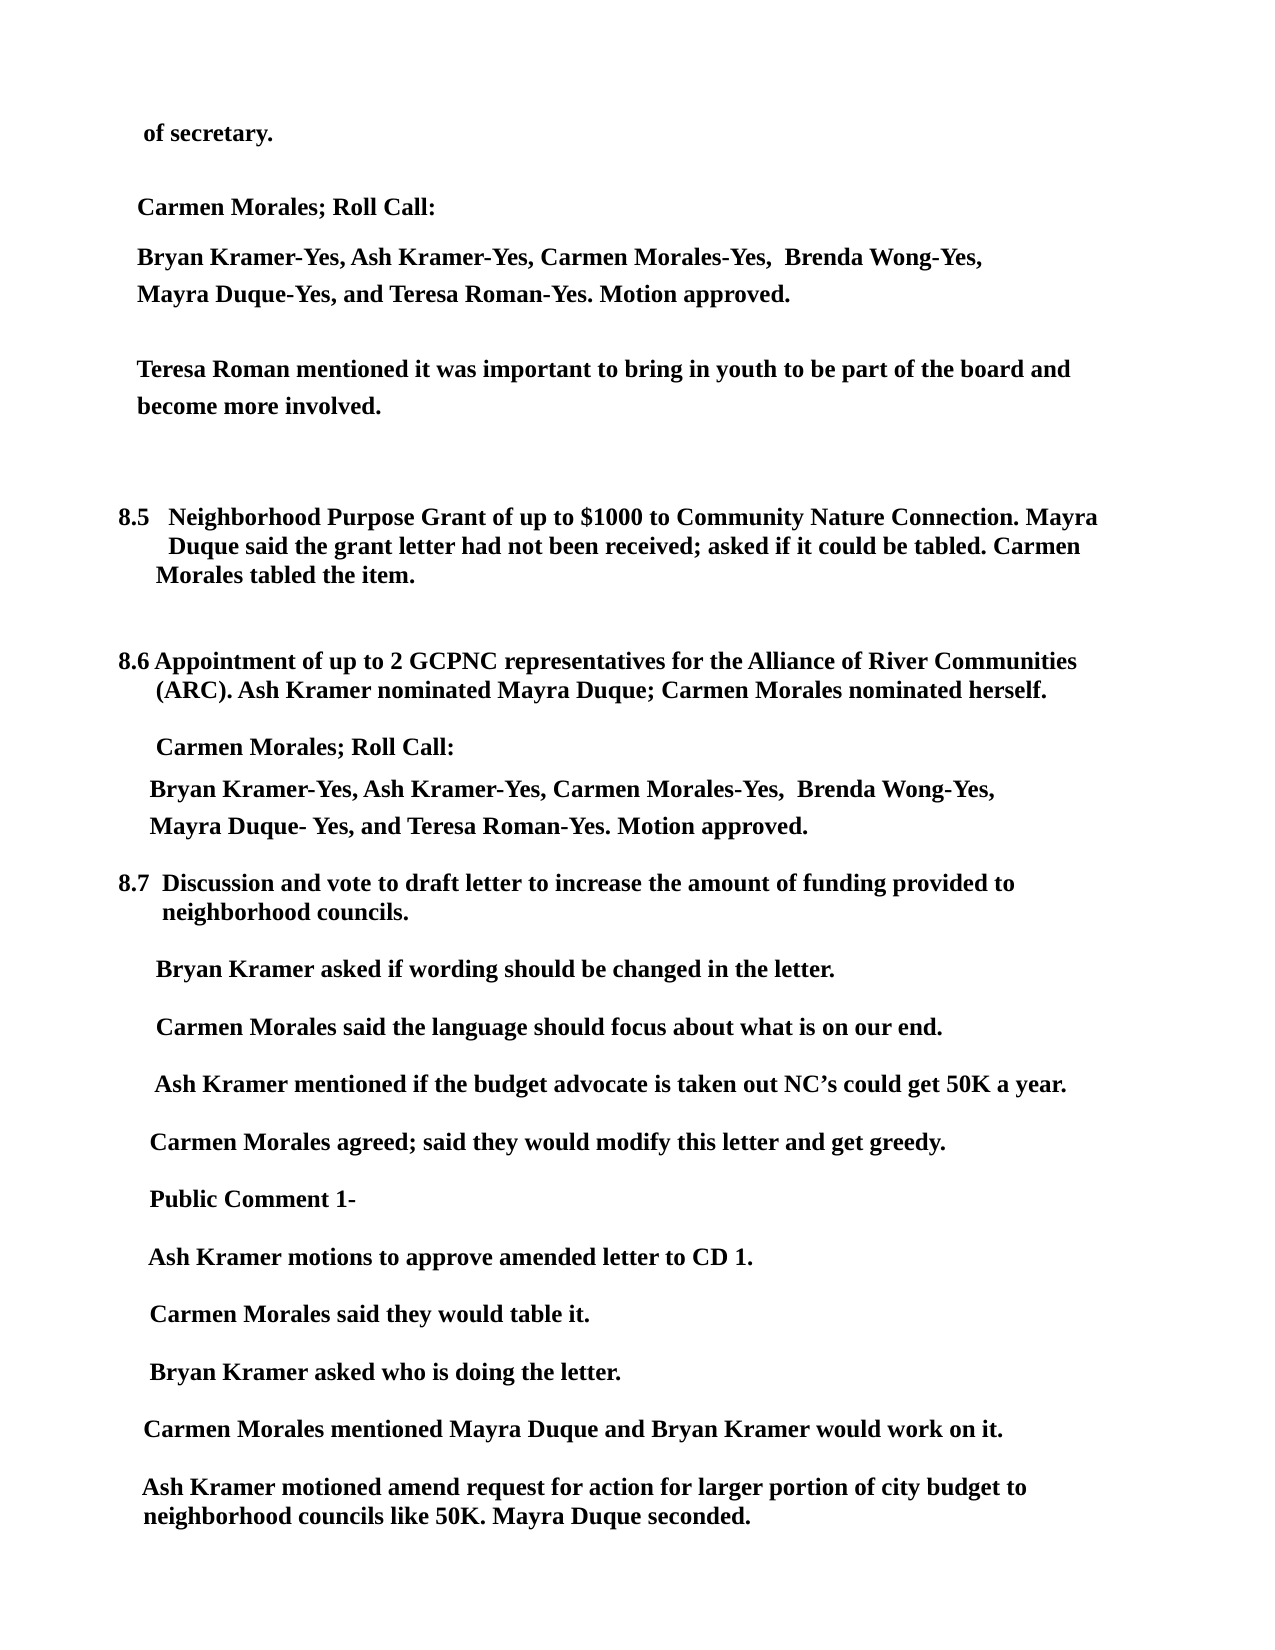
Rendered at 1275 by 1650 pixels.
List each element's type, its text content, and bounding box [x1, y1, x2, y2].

list Carmen Morales agreed; said they would modify this letter and get greedy. [118, 1127, 1157, 1156]
list Carmen Morales; Roll Call: [118, 192, 1157, 221]
list Bryan Kramer-Yes, Ash Kramer-Yes, Carmen Morales-Yes, Brenda Wong-Yes, [118, 774, 1157, 802]
list Duque said the grant letter had not been received; asked if it could be tabled. Carmen [118, 531, 1157, 560]
list neighborhood councils like 50K. Mayra Duque seconded. [118, 1501, 1157, 1529]
list Ash Kramer mentioned if the budget advocate is taken out NC’s could get 50K a year. [118, 1069, 1157, 1098]
list Morales tabled the item. [118, 560, 1157, 589]
list Mayra Duque- Yes, and Teresa Roman-Yes. Motion approved. [118, 811, 1157, 839]
list Bryan Kramer asked who is doing the letter. [118, 1357, 1157, 1386]
list 8.6 Appointment of up to 2 GCPNC representatives for the Alliance of River Communities [118, 646, 1157, 675]
list 8.7 Discussion and vote to draft letter to increase the amount of funding provided to [118, 868, 1157, 897]
list Public Comment 1- [118, 1184, 1157, 1213]
list Carmen Morales said they would table it. [118, 1299, 1157, 1328]
list (ARC). Ash Kramer nominated Mayra Duque; Carmen Morales nominated herself. [118, 675, 1157, 704]
list Ash Kramer motioned amend request for action for larger portion of city budget to [118, 1472, 1157, 1501]
list Bryan Kramer-Yes, Ash Kramer-Yes, Carmen Morales-Yes, Brenda Wong-Yes, [118, 242, 1157, 271]
list become more involved. [118, 391, 1157, 419]
list of secretary. [118, 118, 1157, 147]
list Teresa Roman mentioned it was important to bring in youth to be part of the board and [118, 354, 1157, 382]
list Carmen Morales mentioned Mayra Duque and Bryan Kramer would work on it. [118, 1414, 1157, 1443]
list Carmen Morales said the language should focus about what is on our end. [118, 1012, 1157, 1041]
list Ash Kramer motions to approve amended letter to CD 1. [118, 1242, 1157, 1271]
list neighborhood councils. [118, 897, 1157, 926]
list 8.5 Neighborhood Purpose Grant of up to $1000 to Community Nature Connection. Mayra [118, 502, 1157, 531]
list Bryan Kramer asked if wording should be changed in the letter. [118, 954, 1157, 983]
list Mayra Duque-Yes, and Teresa Roman-Yes. Motion approved. [118, 279, 1157, 308]
list Carmen Morales; Roll Call: [118, 732, 1157, 761]
